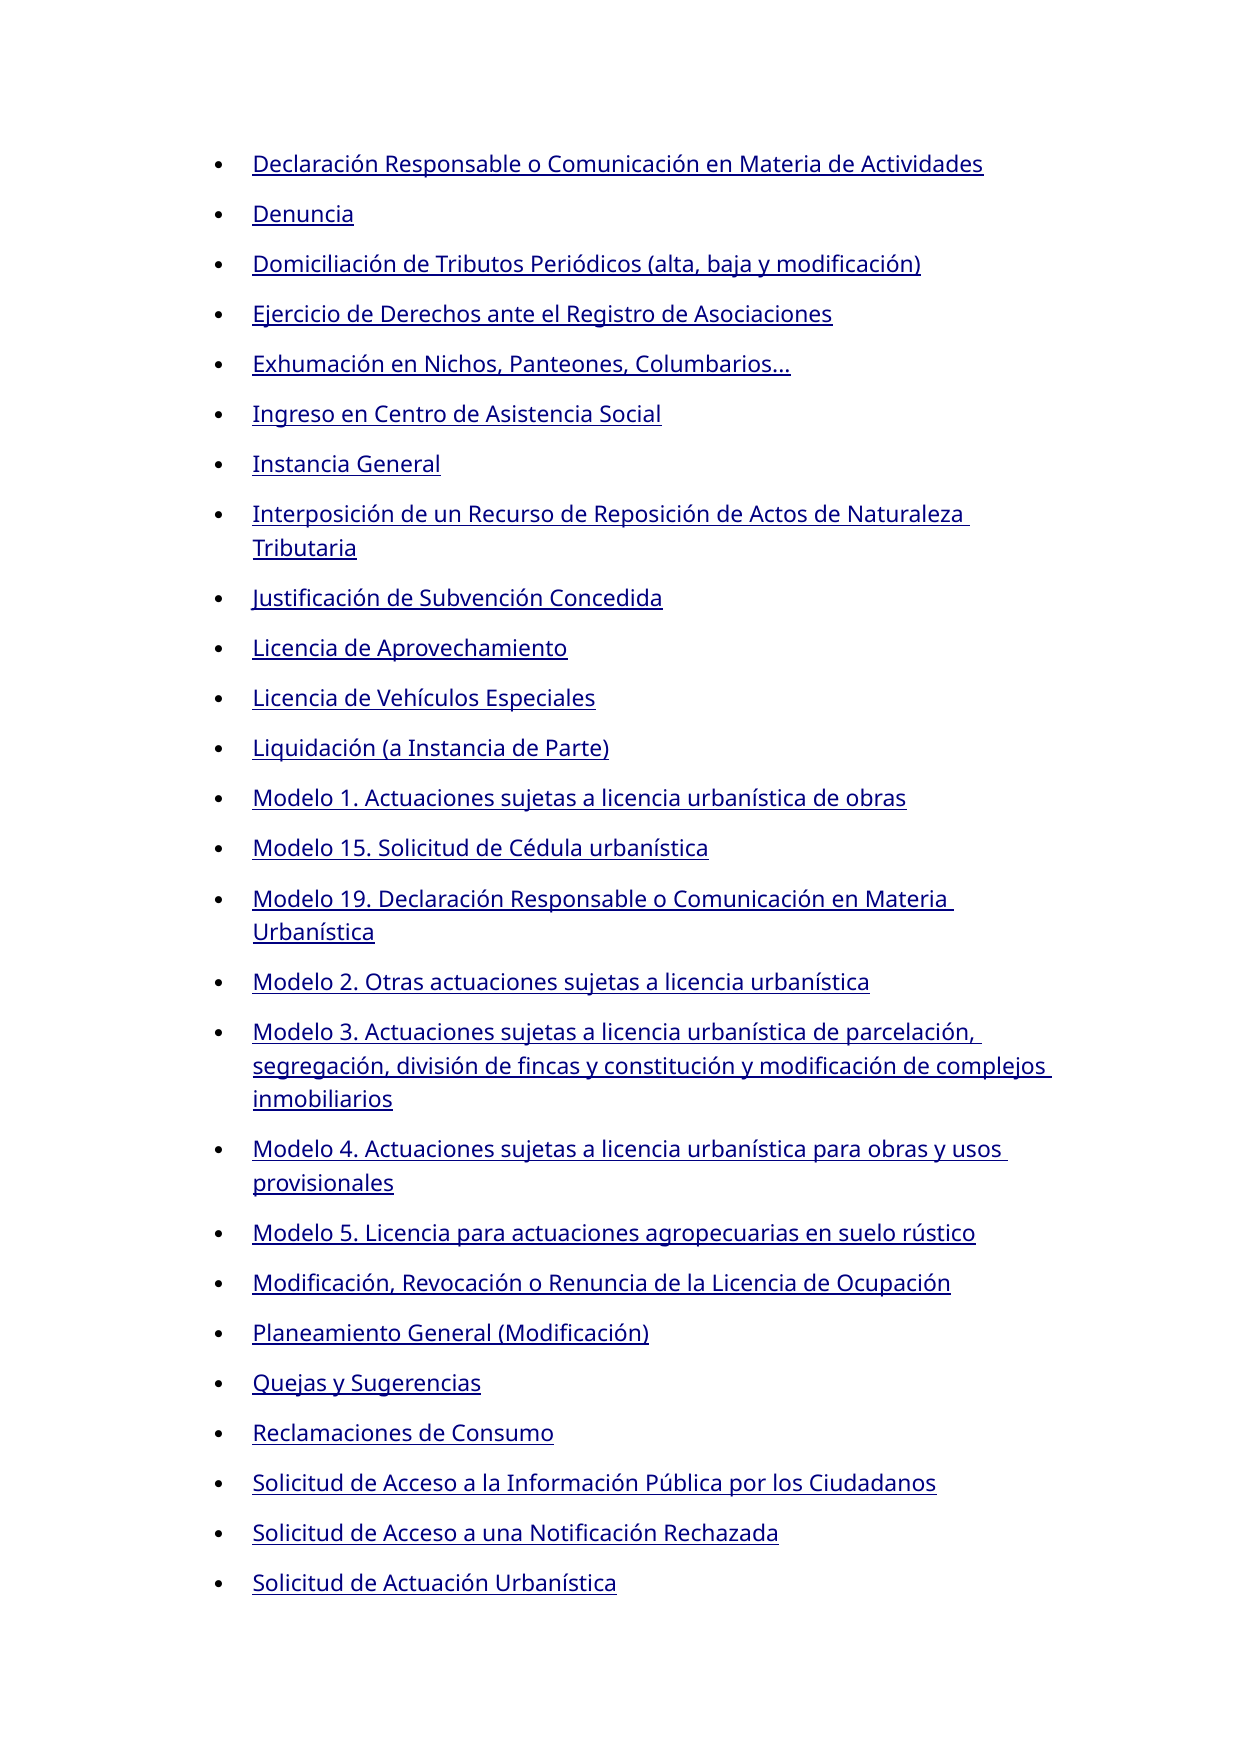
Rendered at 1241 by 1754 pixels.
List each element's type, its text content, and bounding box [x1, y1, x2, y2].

list Interposición de un Recurso de Reposición de Actos de Naturaleza Tributaria [215, 498, 1063, 563]
list Instancia General [215, 448, 1063, 479]
list Planeamiento General (Modificación) [215, 1317, 1063, 1348]
list Ejercicio de Derechos ante el Registro de Asociaciones [215, 298, 1063, 329]
list Domiciliación de Tributos Periódicos (alta, baja y modificación) [215, 248, 1063, 279]
list Liquidación (a Instancia de Parte) [215, 732, 1063, 763]
list Solicitud de Acceso a la Información Pública por los Ciudadanos [215, 1467, 1063, 1498]
list Solicitud de Actuación Urbanística [215, 1567, 1063, 1599]
list Modificación, Revocación o Renuncia de la Licencia de Ocupación [215, 1267, 1063, 1298]
list Declaración Responsable o Comunicación en Materia de Actividades [215, 148, 1063, 179]
list Exhumación en Nichos, Panteones, Columbarios... [215, 348, 1063, 379]
list Modelo 4. Actuaciones sujetas a licencia urbanística para obras y usos provisionales [215, 1133, 1063, 1198]
list Modelo 5. Licencia para actuaciones agropecuarias en suelo rústico [215, 1217, 1063, 1248]
list Solicitud de Acceso a una Notificación Rechazada [215, 1517, 1063, 1548]
list Modelo 19. Declaración Responsable o Comunicación en Materia Urbanística [215, 882, 1063, 947]
list Licencia de Vehículos Especiales [215, 682, 1063, 713]
list Licencia de Aprovechamiento [215, 632, 1063, 663]
list Modelo 1. Actuaciones sujetas a licencia urbanística de obras [215, 782, 1063, 813]
list Quejas y Sugerencias [215, 1367, 1063, 1398]
list Modelo 2. Otras actuaciones sujetas a licencia urbanística [215, 966, 1063, 997]
list Ingreso en Centro de Asistencia Social [215, 398, 1063, 429]
list Modelo 15. Solicitud de Cédula urbanística [215, 832, 1063, 864]
list Denuncia [215, 198, 1063, 229]
list Modelo 3. Actuaciones sujetas a licencia urbanística de parcelación, segregación, división de fincas y constitución y modificación de complejos inmobiliarios [215, 1016, 1063, 1114]
list Reclamaciones de Consumo [215, 1417, 1063, 1448]
list Justificación de Subvención Concedida [215, 582, 1063, 613]
